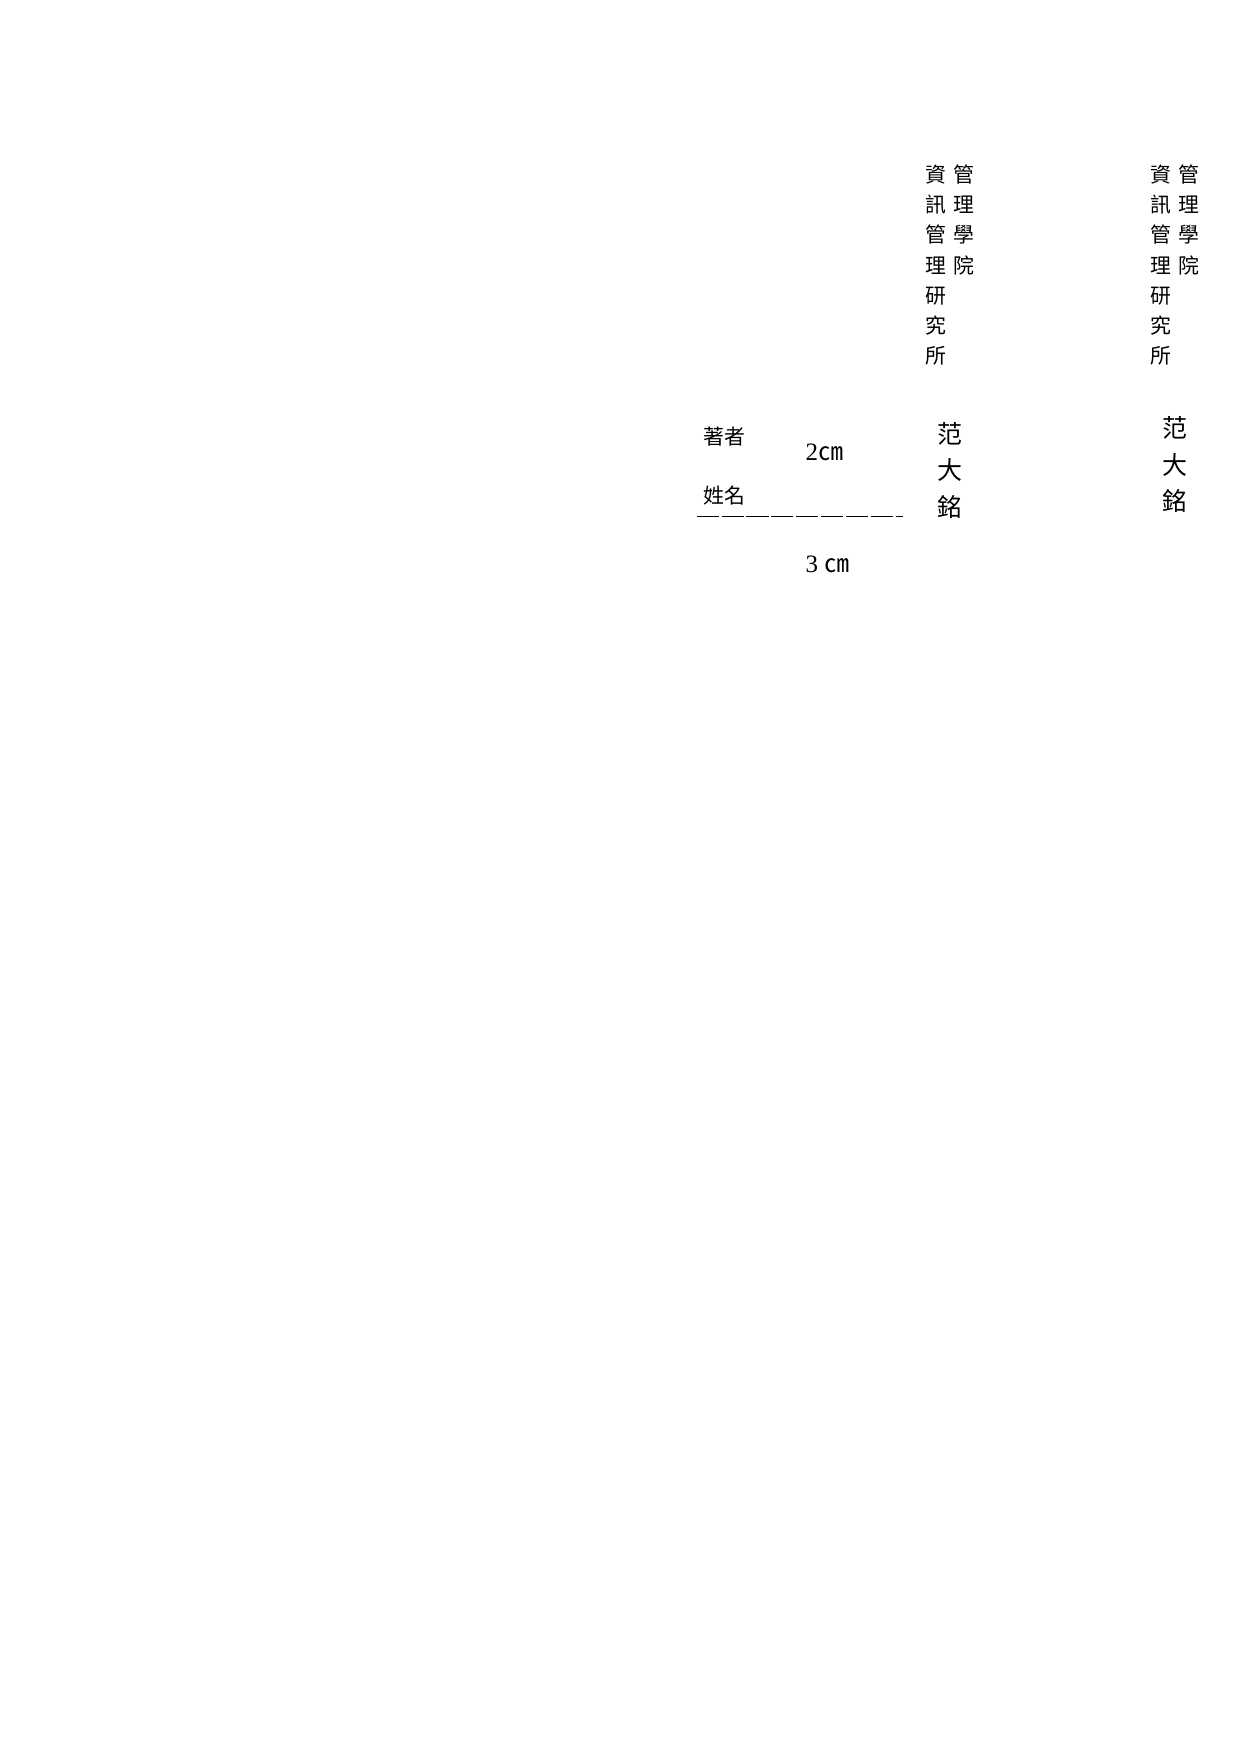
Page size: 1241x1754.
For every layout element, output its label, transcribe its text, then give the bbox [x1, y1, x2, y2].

table_cell 管理學院 [950, 158, 978, 375]
table_cell [565, 375, 828, 562]
table_cell [978, 375, 1062, 562]
table_cell 范 大 銘 [1147, 375, 1203, 562]
table_cell 管理學院 [1175, 158, 1203, 375]
table_cell [188, 375, 565, 562]
table_header [978, 158, 1062, 375]
table_cell [790, 535, 903, 591]
table_header [188, 158, 565, 375]
table_cell [828, 375, 922, 562]
table_cell 資 訊 管理研究所 [922, 158, 950, 375]
table_cell [678, 385, 903, 516]
table_cell [1062, 375, 1147, 562]
table_header [565, 158, 828, 375]
table_cell 范 大 銘 [922, 375, 978, 562]
table_header [1062, 158, 1147, 375]
table_header [828, 158, 922, 375]
table_cell 資 訊 管理研究所 [1147, 158, 1175, 375]
